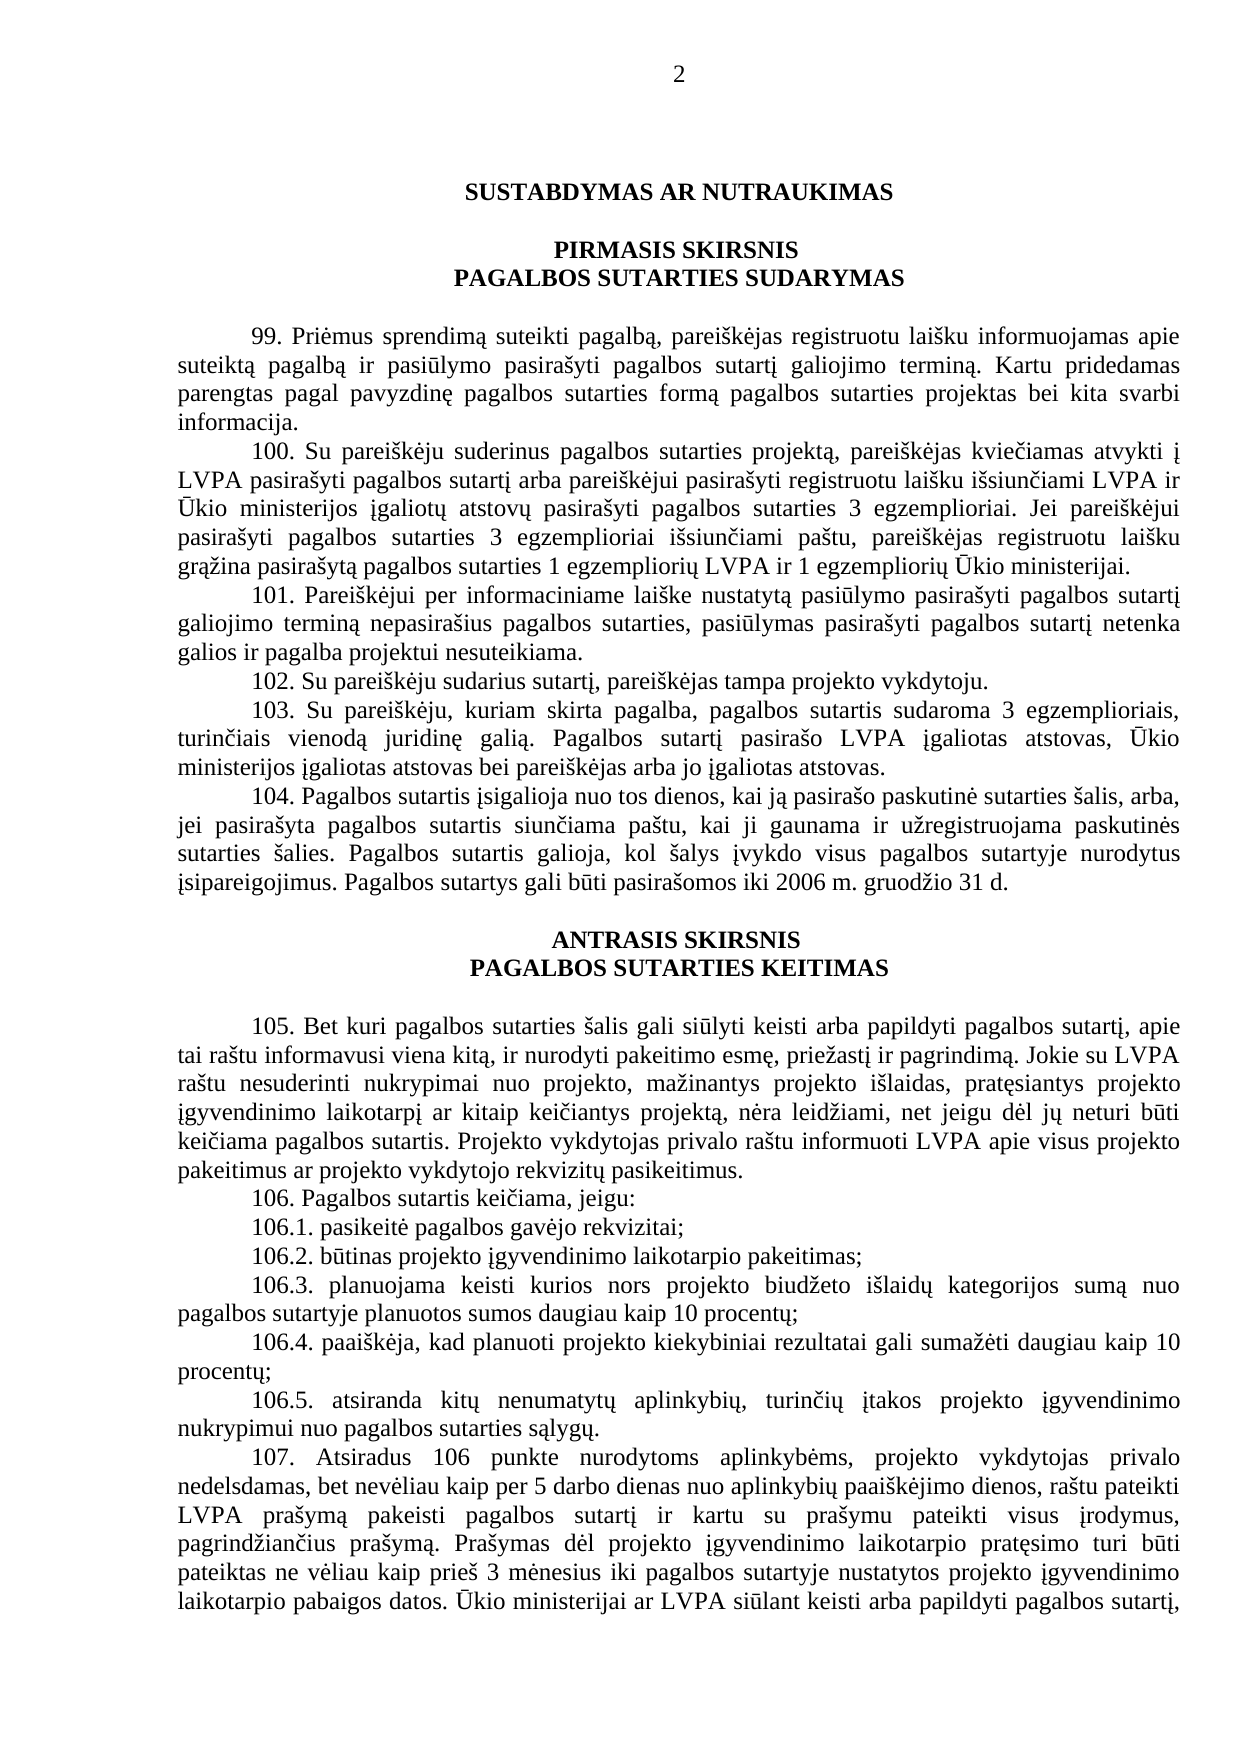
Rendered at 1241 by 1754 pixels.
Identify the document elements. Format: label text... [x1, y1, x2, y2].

text 100. Su pareiškėju suderinus pagalbos sutarties projektą, pareiškėjas kviečiamas atvykti į LVPA pasirašyti pagalbos sutartį arba pareiškėjui pasirašyti registruotu laišku išsiunčiami LVPA ir Ūkio ministerijos įgaliotų atstovų pasirašyti pagalbos sutarties 3 egzemplioriai. Jei pareiškėjui pasirašyti pagalbos sutarties 3 egzemplioriai išsiunčiami paštu, pareiškėjas registruotu laišku grąžina pasirašytą pagalbos sutarties 1 egzempliorių LVPA ir 1 egzempliorių Ūkio ministerijai. [177, 436, 1181, 580]
text antrasis skirsnis [177, 925, 1181, 953]
text 107. Atsiradus 106 punkte nurodytoms aplinkybėms, projekto vykdytojas privalo nedelsdamas, bet nevėliau kaip per 5 darbo dienas nuo aplinkybių paaiškėjimo dienos, raštu pateikti LVPA prašymą pakeisti pagalbos sutartį ir kartu su prašymu pateikti visus įrodymus, pagrindžiančius prašymą. Prašymas dėl projekto įgyvendinimo laikotarpio pratęsimo turi būti pateiktas ne vėliau kaip prieš 3 mėnesius iki pagalbos sutartyje nustatytos projekto įgyvendinimo laikotarpio pabaigos datos. Ūkio ministerijai ar LVPA siūlant keisti arba papildyti pagalbos sutartį, [177, 1442, 1181, 1615]
text 106.1. pasikeitė pagalbos gavėjo rekvizitai; [177, 1212, 1181, 1241]
text 106. Pagalbos sutartis keičiama, jeigu: [177, 1183, 1181, 1212]
text 101. Pareiškėjui per informaciniame laiške nustatytą pasiūlymo pasirašyti pagalbos sutartį galiojimo terminą nepasirašius pagalbos sutarties, pasiūlymas pasirašyti pagalbos sutartį netenka galios ir pagalba projektui nesuteikiama. [177, 580, 1181, 666]
text Pagalbos SUTARTIES keitimas [177, 953, 1181, 982]
text 106.2. būtinas projekto įgyvendinimo laikotarpio pakeitimas; [177, 1241, 1181, 1270]
text sustabdymas ar nutraukimas [177, 177, 1181, 206]
text 105. Bet kuri pagalbos sutarties šalis gali siūlyti keisti arba papildyti pagalbos sutartį, apie tai raštu informavusi viena kitą, ir nurodyti pakeitimo esmę, priežastį ir pagrindimą. Jokie su LVPA raštu nesuderinti nukrypimai nuo projekto, mažinantys projekto išlaidas, pratęsiantys projekto įgyvendinimo laikotarpį ar kitaip keičiantys projektą, nėra leidžiami, net jeigu dėl jų neturi būti keičiama pagalbos sutartis. Projekto vykdytojas privalo raštu informuoti LVPA apie visus projekto pakeitimus ar projekto vykdytojo rekvizitų pasikeitimus. [177, 1011, 1181, 1183]
text 99. Priėmus sprendimą suteikti pagalbą, pareiškėjas registruotu laišku informuojamas apie suteiktą pagalbą ir pasiūlymo pasirašyti pagalbos sutartį galiojimo terminą. Kartu pridedamas parengtas pagal pavyzdinę pagalbos sutarties formą pagalbos sutarties projektas bei kita svarbi informacija. [177, 321, 1181, 436]
text 104. Pagalbos sutartis įsigalioja nuo tos dienos, kai ją pasirašo paskutinė sutarties šalis, arba, jei pasirašyta pagalbos sutartis siunčiama paštu, kai ji gaunama ir užregistruojama paskutinės sutarties šalies. Pagalbos sutartis galioja, kol šalys įvykdo visus pagalbos sutartyje nurodytus įsipareigojimus. Pagalbos sutartys gali būti pasirašomos iki 2006 m. gruodžio 31 d. [177, 781, 1181, 896]
text Pagalbos SUTARTIES SUDARYMAS [177, 263, 1181, 292]
text 106.5. atsiranda kitų nenumatytų aplinkybių, turinčių įtakos projekto įgyvendinimo nukrypimui nuo pagalbos sutarties sąlygų. [177, 1385, 1181, 1442]
text 106.4. paaiškėja, kad planuoti projekto kiekybiniai rezultatai gali sumažėti daugiau kaip 10 procentų; [177, 1327, 1181, 1385]
text pirmasis skirsnis [177, 235, 1181, 263]
text 102. Su pareiškėju sudarius sutartį, pareiškėjas tampa projekto vykdytoju. [177, 666, 1181, 695]
text 106.3. planuojama keisti kurios nors projekto biudžeto išlaidų kategorijos sumą nuo pagalbos sutartyje planuotos sumos daugiau kaip 10 procentų; [177, 1270, 1181, 1327]
text 103. Su pareiškėju, kuriam skirta pagalba, pagalbos sutartis sudaroma 3 egzemplioriais, turinčiais vienodą juridinę galią. Pagalbos sutartį pasirašo LVPA įgaliotas atstovas, Ūkio ministerijos įgaliotas atstovas bei pareiškėjas arba jo įgaliotas atstovas. [177, 695, 1181, 781]
